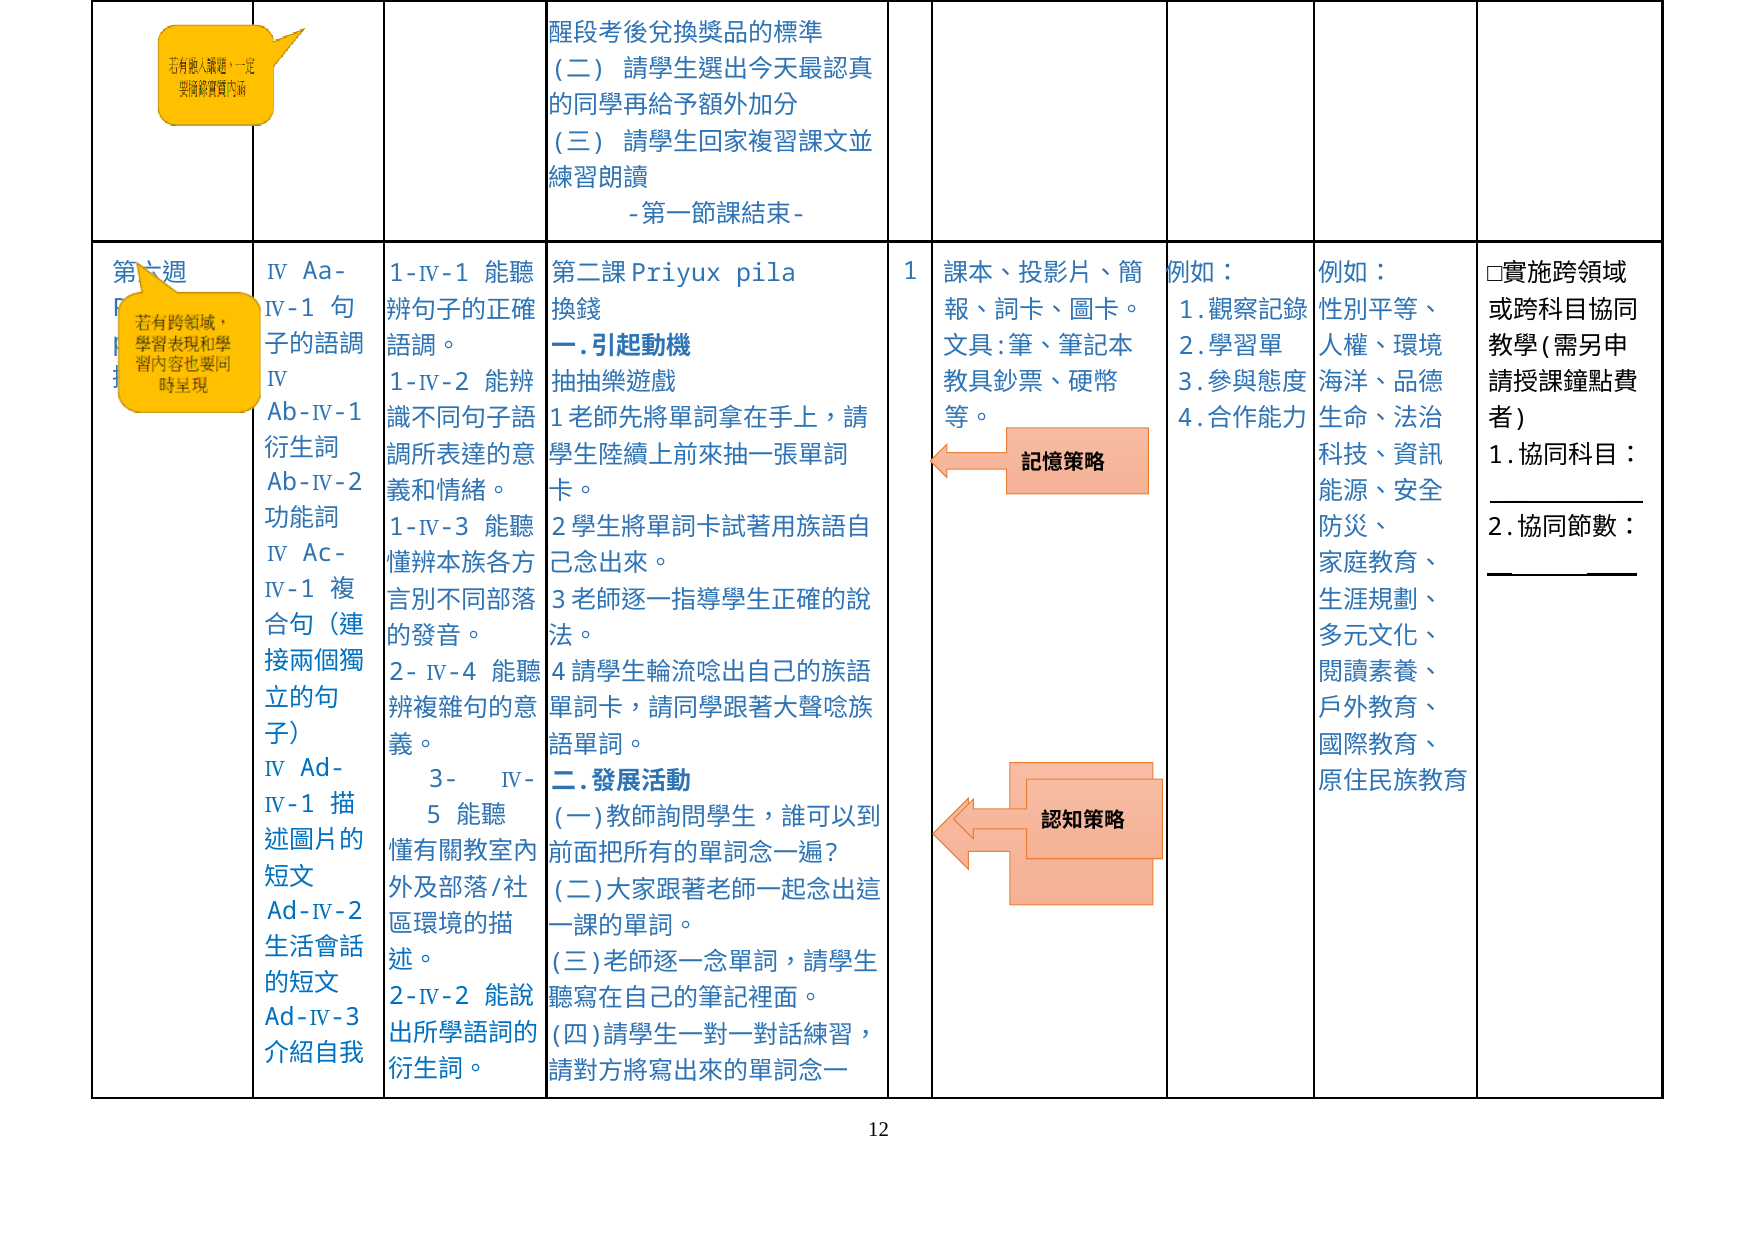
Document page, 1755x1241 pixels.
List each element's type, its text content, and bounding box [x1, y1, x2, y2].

table_cell Ⅳ Aa-Ⅳ-1 句子的語調 Ⅳ Ab-Ⅳ-1 衍生詞 Ab-Ⅳ-2 功能詞 Ⅳ Ac-Ⅳ-1 複合句（連接兩個獨立的句子） Ⅳ Ad-Ⅳ-1 描述圖片的短文 Ad-Ⅳ-2 生活會話的短文 Ad-Ⅳ-3 介紹自我 [254, 243, 383, 1097]
table_cell □實施跨領域或跨科目協同教學(需另申請授課鐘點費者) 1.協同科目： ＿ ＿ 2.協同節數： ＿ ＿＿ [1478, 243, 1661, 1097]
table_cell 課本、投影片、簡報、詞卡、圖卡。 文具:筆、筆記本 教具鈔票、硬幣等。 [933, 2, 1166, 240]
table_cell [93, 2, 252, 240]
table_cell [385, 2, 545, 240]
table_cell [254, 2, 383, 240]
table_cell [1168, 2, 1313, 240]
table_cell 第六週Priyux pila 換錢 [93, 243, 252, 1097]
table_cell 例如： 1.觀察記錄 2.學習單 3.參與態度 4.合作能力 [1168, 243, 1313, 1097]
table_cell 第二課Priyux pila 換錢 一.引起動機 抽抽樂遊戲 1老師先將單詞拿在手上，請學生陸續上前來抽一張單詞卡。 2學生將單詞卡試著用族語自己念出來。 3老師逐一指導學生正確的說法。 4請學生輪流唸出自己的族語單詞卡，請同學跟著大聲唸族語單詞。 二.發展活動 (一)教師詢問學生，誰可以到前面把所有的單詞念一遍? (二)大家跟著老師一起念出這一課的單詞。 (三)老師逐一念單詞，請學生聽寫在自己的筆記裡面。 (四)請學生一對一對話練習，請對方將寫出來的單詞念一 [548, 243, 887, 1097]
table_cell [1478, 2, 1661, 240]
table_cell [889, 2, 931, 240]
table_cell 1-Ⅳ-1 能聽辨句子的正確語調。 1-Ⅳ-2 能辨識不同句子語調所表達的意義和情緒。 1-Ⅳ-3 能聽懂辨本族各方言別不同部落的發音。 Ⅳ-4 能聽 辨複雜句的意義。 Ⅳ-5 能聽 懂有關教室內外及部落/社區環境的描述。 2-Ⅳ-2 能說出所學語詞的衍生詞。 [385, 243, 545, 1097]
table_cell 醒段考後兌換獎品的標準 (二) 請學生選出今天最認真的同學再給予額外加分 (三) 請學生回家複習課文並練習朗讀 -第一節課結束- [548, 2, 887, 240]
table_cell 1 [889, 243, 931, 1097]
table_cell [1315, 2, 1476, 240]
table_cell 例如： 性別平等、 人權、環境 海洋、品德 生命、法治 科技、資訊 能源、安全 防災、 家庭教育、 生涯規劃、 多元文化、 閱讀素養、 戶外教育、 國際教育、 原住民族教育 [1315, 243, 1476, 1097]
table_cell 課本、投影片、簡報、詞卡、圖卡。 文具:筆、筆記本 教具鈔票、硬幣等。 [933, 243, 1166, 1097]
